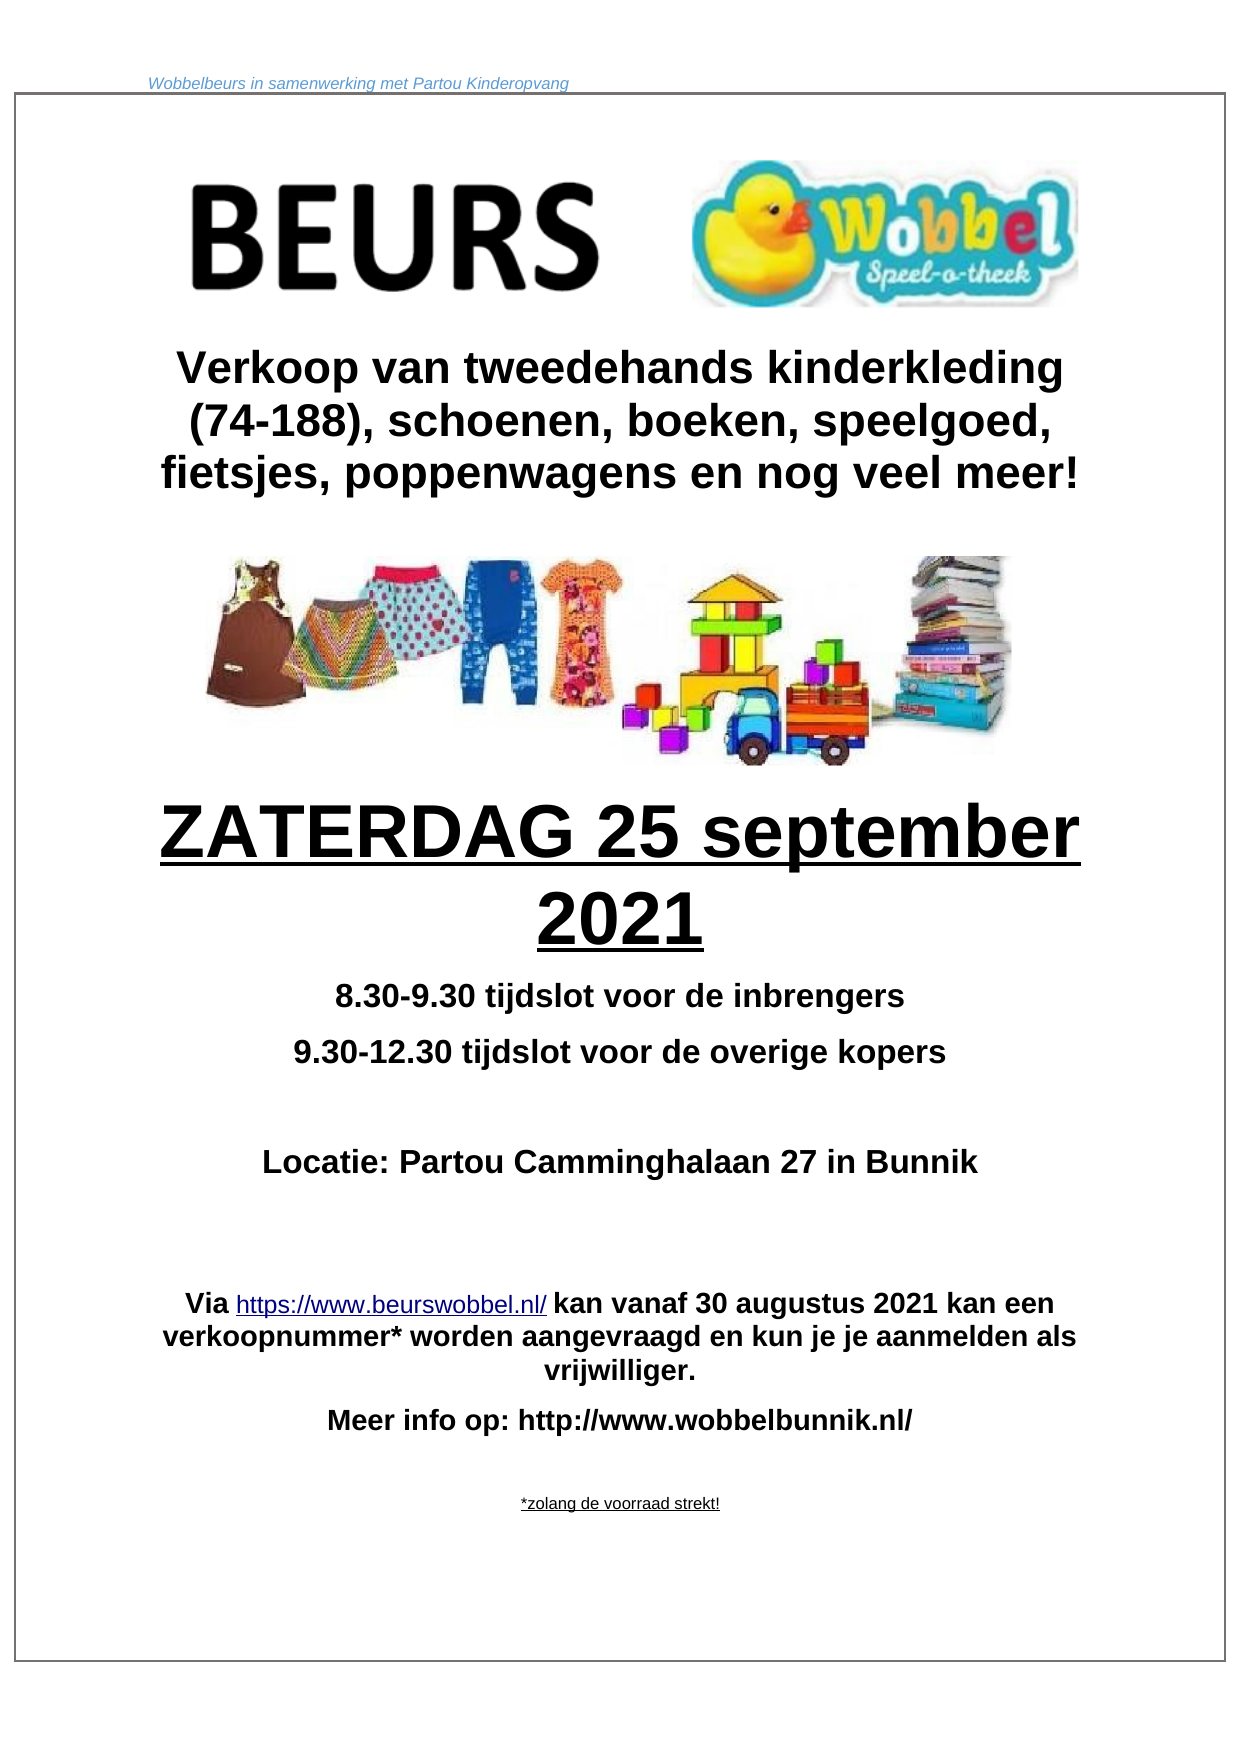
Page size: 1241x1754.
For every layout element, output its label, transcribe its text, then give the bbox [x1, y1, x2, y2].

text Verkoop van tweedehands kinderkleding (74-188), schoenen, boeken, speelgoed, fietsjes, poppenwagens en nog veel meer! [148, 341, 1093, 499]
text Via https://www.beurswobbel.nl/ kan vanaf 30 augustus 2021 kan een verkoopnummer* worden aangevraagd en kun je je aanmelden als vrijwilliger. [148, 1286, 1093, 1386]
text Meer info op: http://www.wobbelbunnik.nl/ [148, 1403, 1093, 1436]
table_header [621, 1197, 1093, 1235]
text Locatie: Partou Camminghalaan 27 in Bunnik [148, 1142, 1093, 1180]
text 9.30-12.30 tijdslot voor de overige kopers [148, 1032, 1093, 1070]
text 8.30-9.30 tijdslot voor de inbrengers [148, 977, 1093, 1015]
text ZATERDAG 25 september 2021 [148, 787, 1093, 960]
table_header [149, 1197, 621, 1235]
text *zolang de voorraad strekt! [148, 1494, 1093, 1513]
